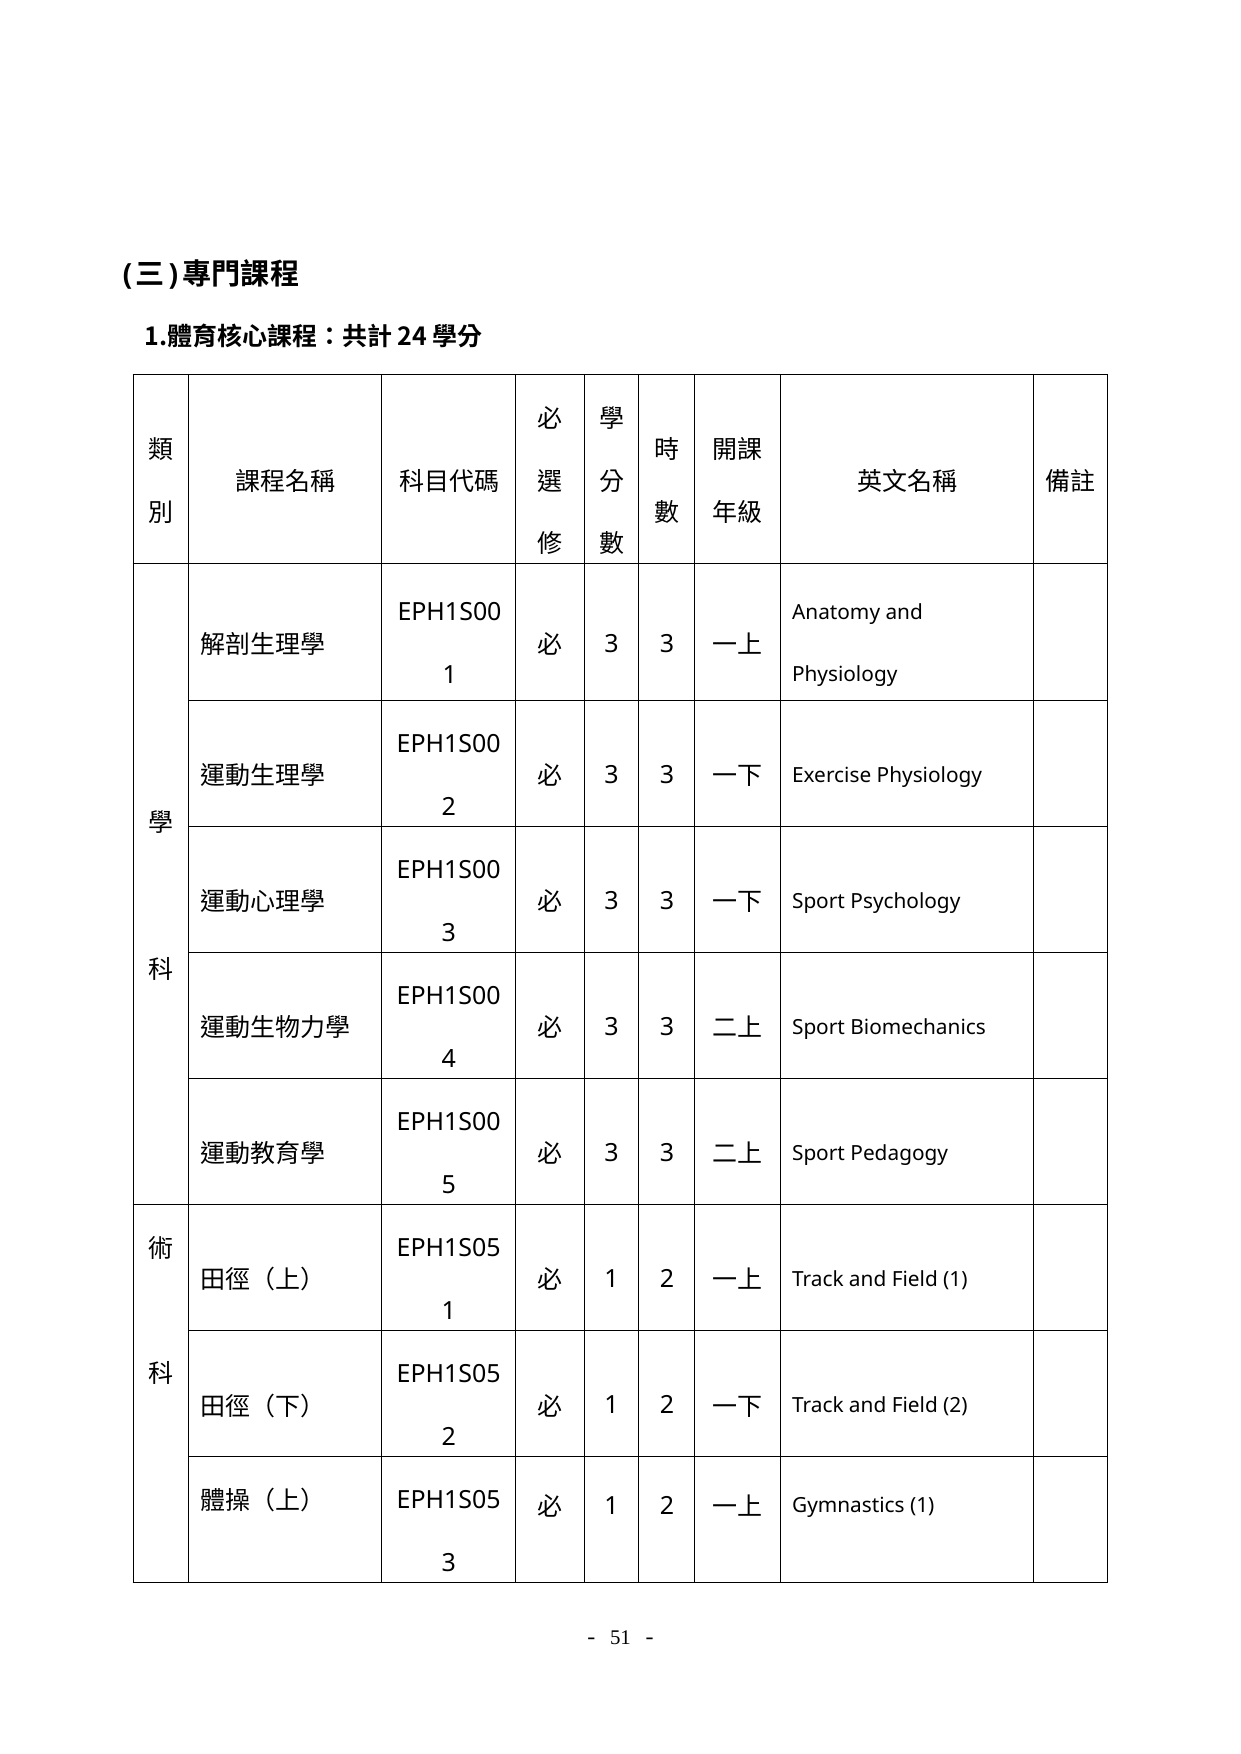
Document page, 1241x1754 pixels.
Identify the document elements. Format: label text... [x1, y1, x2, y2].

table_header 英文名稱 [781, 375, 1033, 563]
table_cell EPH1S053 [382, 1457, 515, 1582]
table_header 必選修 [516, 375, 584, 563]
table_cell [1034, 564, 1107, 700]
table_cell [1034, 1331, 1107, 1456]
text 1.體育核心課程：共計24學分 [118, 293, 1122, 355]
table_cell 必 [516, 701, 584, 826]
table_cell 學 科 [134, 564, 188, 1204]
table_cell 必 [516, 953, 584, 1078]
table_cell 3 [585, 1079, 638, 1204]
table_cell 運動教育學 [189, 1079, 381, 1204]
table_cell 2 [639, 1205, 694, 1330]
table_cell 田徑（下） [189, 1331, 381, 1456]
table_header 類 別 [134, 375, 188, 563]
table_cell 必 [516, 1205, 584, 1330]
table_cell Anatomy and Physiology [781, 564, 1033, 700]
table_cell 二上 [695, 1079, 780, 1204]
table_cell [1034, 1205, 1107, 1330]
table_cell Track and Field (2) [781, 1331, 1033, 1456]
table_header 時數 [639, 375, 694, 563]
table_header 科目代碼 [382, 375, 515, 563]
table_cell EPH1S051 [382, 1205, 515, 1330]
table_cell EPH1S002 [382, 701, 515, 826]
table_cell 一上 [695, 564, 780, 700]
table_cell [1034, 1079, 1107, 1204]
table_cell 二上 [695, 953, 780, 1078]
table_cell EPH1S004 [382, 953, 515, 1078]
table_cell EPH1S052 [382, 1331, 515, 1456]
table_cell 1 [585, 1331, 638, 1456]
table_cell Gymnastics (1) [781, 1457, 1033, 1582]
table_cell EPH1S003 [382, 827, 515, 952]
table_cell EPH1S005 [382, 1079, 515, 1204]
table_cell 術 科 [134, 1205, 188, 1582]
table_cell [1034, 953, 1107, 1078]
table_cell 3 [585, 827, 638, 952]
table_cell [1034, 701, 1107, 826]
table_cell 一上 [695, 1457, 780, 1582]
table_header 備註 [1034, 375, 1107, 563]
table_cell 3 [585, 701, 638, 826]
table_cell 3 [639, 1079, 694, 1204]
table_cell 2 [639, 1331, 694, 1456]
table_cell 3 [639, 827, 694, 952]
table_cell 解剖生理學 [189, 564, 381, 700]
table_cell 必 [516, 1079, 584, 1204]
table_cell 一上 [695, 1205, 780, 1330]
table_cell 必 [516, 827, 584, 952]
table_cell 3 [639, 564, 694, 700]
table_cell 運動心理學 [189, 827, 381, 952]
table_cell 一下 [695, 827, 780, 952]
table_cell 3 [639, 701, 694, 826]
table_cell 3 [639, 953, 694, 1078]
table_cell 體操（上） [189, 1457, 381, 1582]
table_cell [1034, 827, 1107, 952]
table_cell [1034, 1457, 1107, 1582]
table_header 學分數 [585, 375, 638, 563]
table_cell Sport Pedagogy [781, 1079, 1033, 1204]
table_cell Track and Field (1) [781, 1205, 1033, 1330]
table_cell Exercise Physiology [781, 701, 1033, 826]
table_cell 1 [585, 1457, 638, 1582]
table_cell 3 [585, 953, 638, 1078]
table_cell 運動生理學 [189, 701, 381, 826]
table_cell 3 [585, 564, 638, 700]
table_header 開課 年級 [695, 375, 780, 563]
table_cell 1 [585, 1205, 638, 1330]
table_cell EPH1S001 [382, 564, 515, 700]
table_header 課程名稱 [189, 375, 381, 563]
table_cell 田徑（上） [189, 1205, 381, 1330]
table_cell 一下 [695, 701, 780, 826]
table_cell Sport Biomechanics [781, 953, 1033, 1078]
table_cell Sport Psychology [781, 827, 1033, 952]
table_cell 必 [516, 1331, 584, 1456]
table_cell 一下 [695, 1331, 780, 1456]
table_cell 2 [639, 1457, 694, 1582]
table_cell 必 [516, 564, 584, 700]
table_cell 運動生物力學 [189, 953, 381, 1078]
text (三)專門課程 [118, 230, 1122, 293]
table_cell 必 [516, 1457, 584, 1582]
